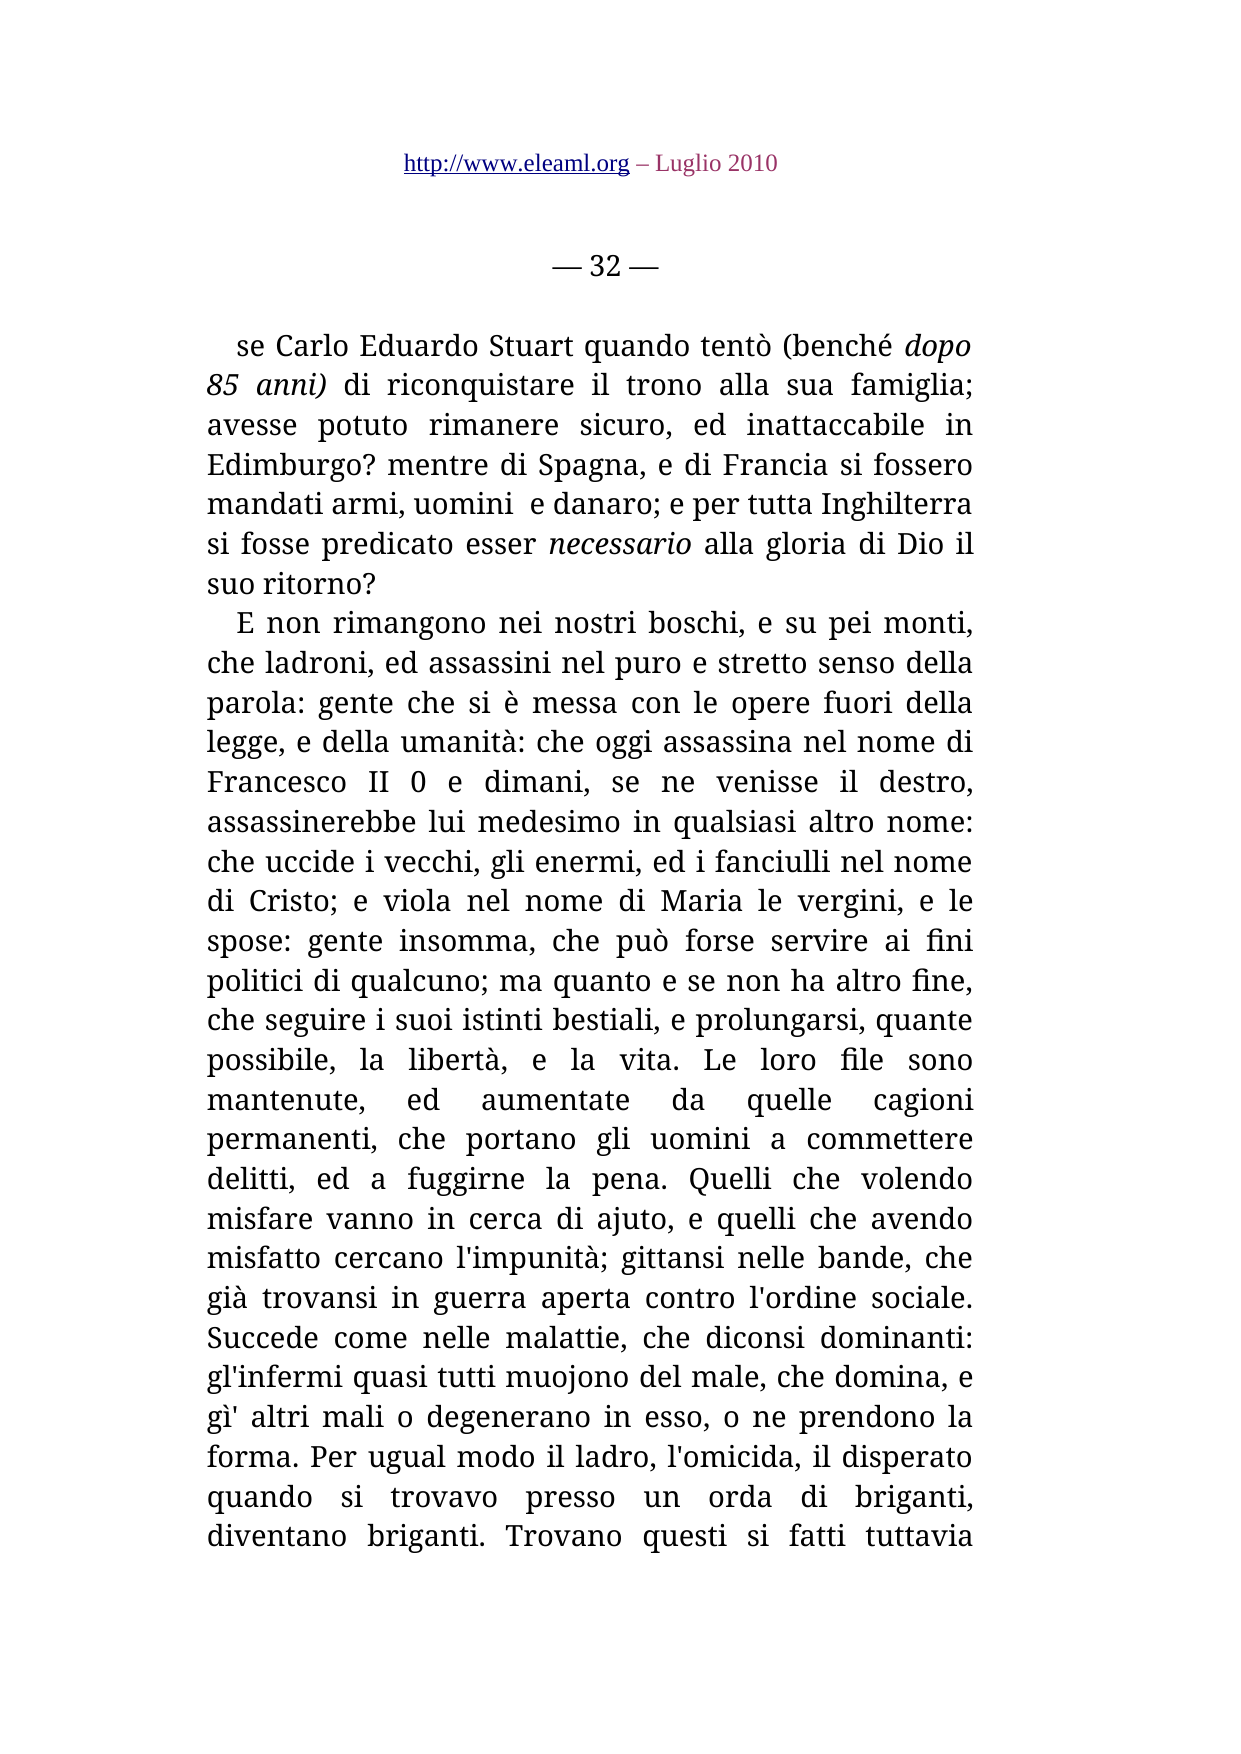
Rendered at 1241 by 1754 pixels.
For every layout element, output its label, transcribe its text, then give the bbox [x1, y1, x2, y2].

text E non rimangono nei nostri boschi, e su pei monti, che ladroni, ed assassini nel puro e stretto senso della parola: gente che si è messa con le opere fuori della legge, e della umanità: che oggi assassina nel nome di Francesco II 0 e dimani, se ne venisse il destro, assassinerebbe lui medesimo in qualsiasi altro nome: che uccide i vecchi, gli enermi, ed i fanciulli nel nome di Cristo; e viola nel nome di Maria le vergini, e le spose: gente insomma, che può forse servire ai fini politici di qualcuno; ma quanto e se non ha altro fine, che seguire i suoi istinti bestiali, e prolungarsi, quante possibile, la libertà, e la vita. Le loro file sono mantenute, ed aumentate da quelle cagioni permanenti, che portano gli uomini a commettere delitti, ed a fuggirne la pena. Quelli che volendo misfare vanno in cerca di ajuto, e quelli che avendo misfatto cercano l'impunità; gittansi nelle bande, che già trovansi in guerra aperta contro l'ordine sociale. Succede come nelle malattie, che diconsi dominanti: gl'infermi quasi tutti muojono del male, che domina, e gì' altri mali o degenerano in esso, o ne prendono la forma. Per ugual modo il ladro, l'omicida, il disperato quando si trovavo presso un orda di briganti, diventano briganti. Trovano questi si fatti tuttavia [207, 603, 974, 1555]
text se Carlo Eduardo Stuart quando tentò (benché dopo 85 anni) di riconquistare il trono alla sua famiglia; avesse potuto rimanere sicuro, ed inattaccabile in Edimburgo? mentre di Spagna, e di Francia si fossero mandati armi, uomini e danaro; e per tutta Inghilterra si fosse predicato esser necessario alla gloria di Dio il suo ritorno? [207, 325, 974, 603]
text — 32 — [207, 246, 974, 285]
